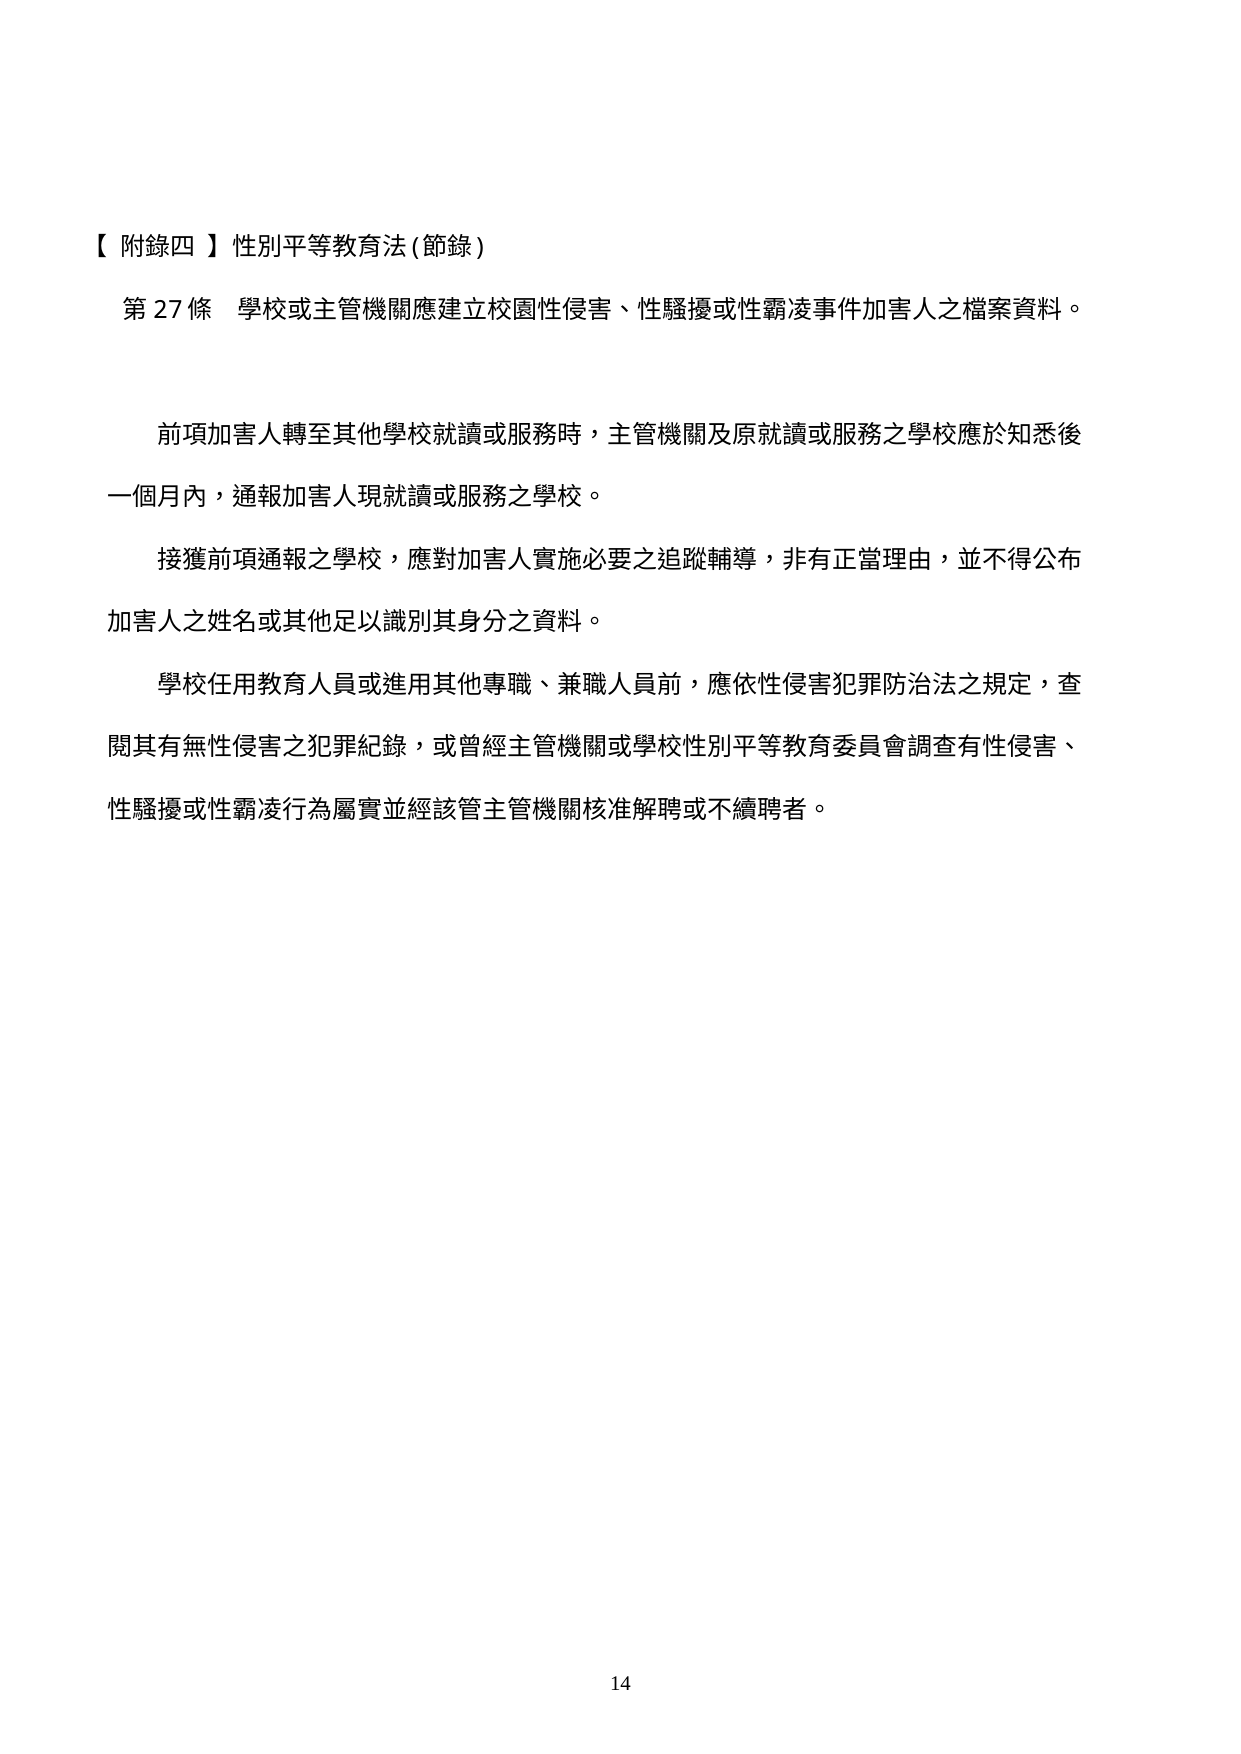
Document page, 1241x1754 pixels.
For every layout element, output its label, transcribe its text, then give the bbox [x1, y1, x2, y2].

text 一個月內，通報加害人現就讀或服務之學校。 [83, 453, 1157, 516]
text 接獲前項通報之學校，應對加害人實施必要之追蹤輔導，非有正當理由，並不得公布 [83, 516, 1157, 578]
text 前項加害人轉至其他學校就讀或服務時，主管機關及原就讀或服務之學校應於知悉後 [83, 391, 1157, 453]
text 閱其有無性侵害之犯罪紀錄，或曾經主管機關或學校性別平等教育委員會調查有性侵害、 [83, 703, 1157, 766]
text 加害人之姓名或其他足以識別其身分之資料。 [83, 578, 1157, 641]
text 【 附錄四 】性別平等教育法(節錄) [83, 203, 1157, 266]
text 第27條 學校或主管機關應建立校園性侵害、性騷擾或性霸凌事件加害人之檔案資料。 [83, 266, 1157, 328]
text 性騷擾或性霸凌行為屬實並經該管主管機關核准解聘或不續聘者。 [83, 766, 1157, 828]
text 學校任用教育人員或進用其他專職、兼職人員前，應依性侵害犯罪防治法之規定，查 [83, 641, 1157, 703]
